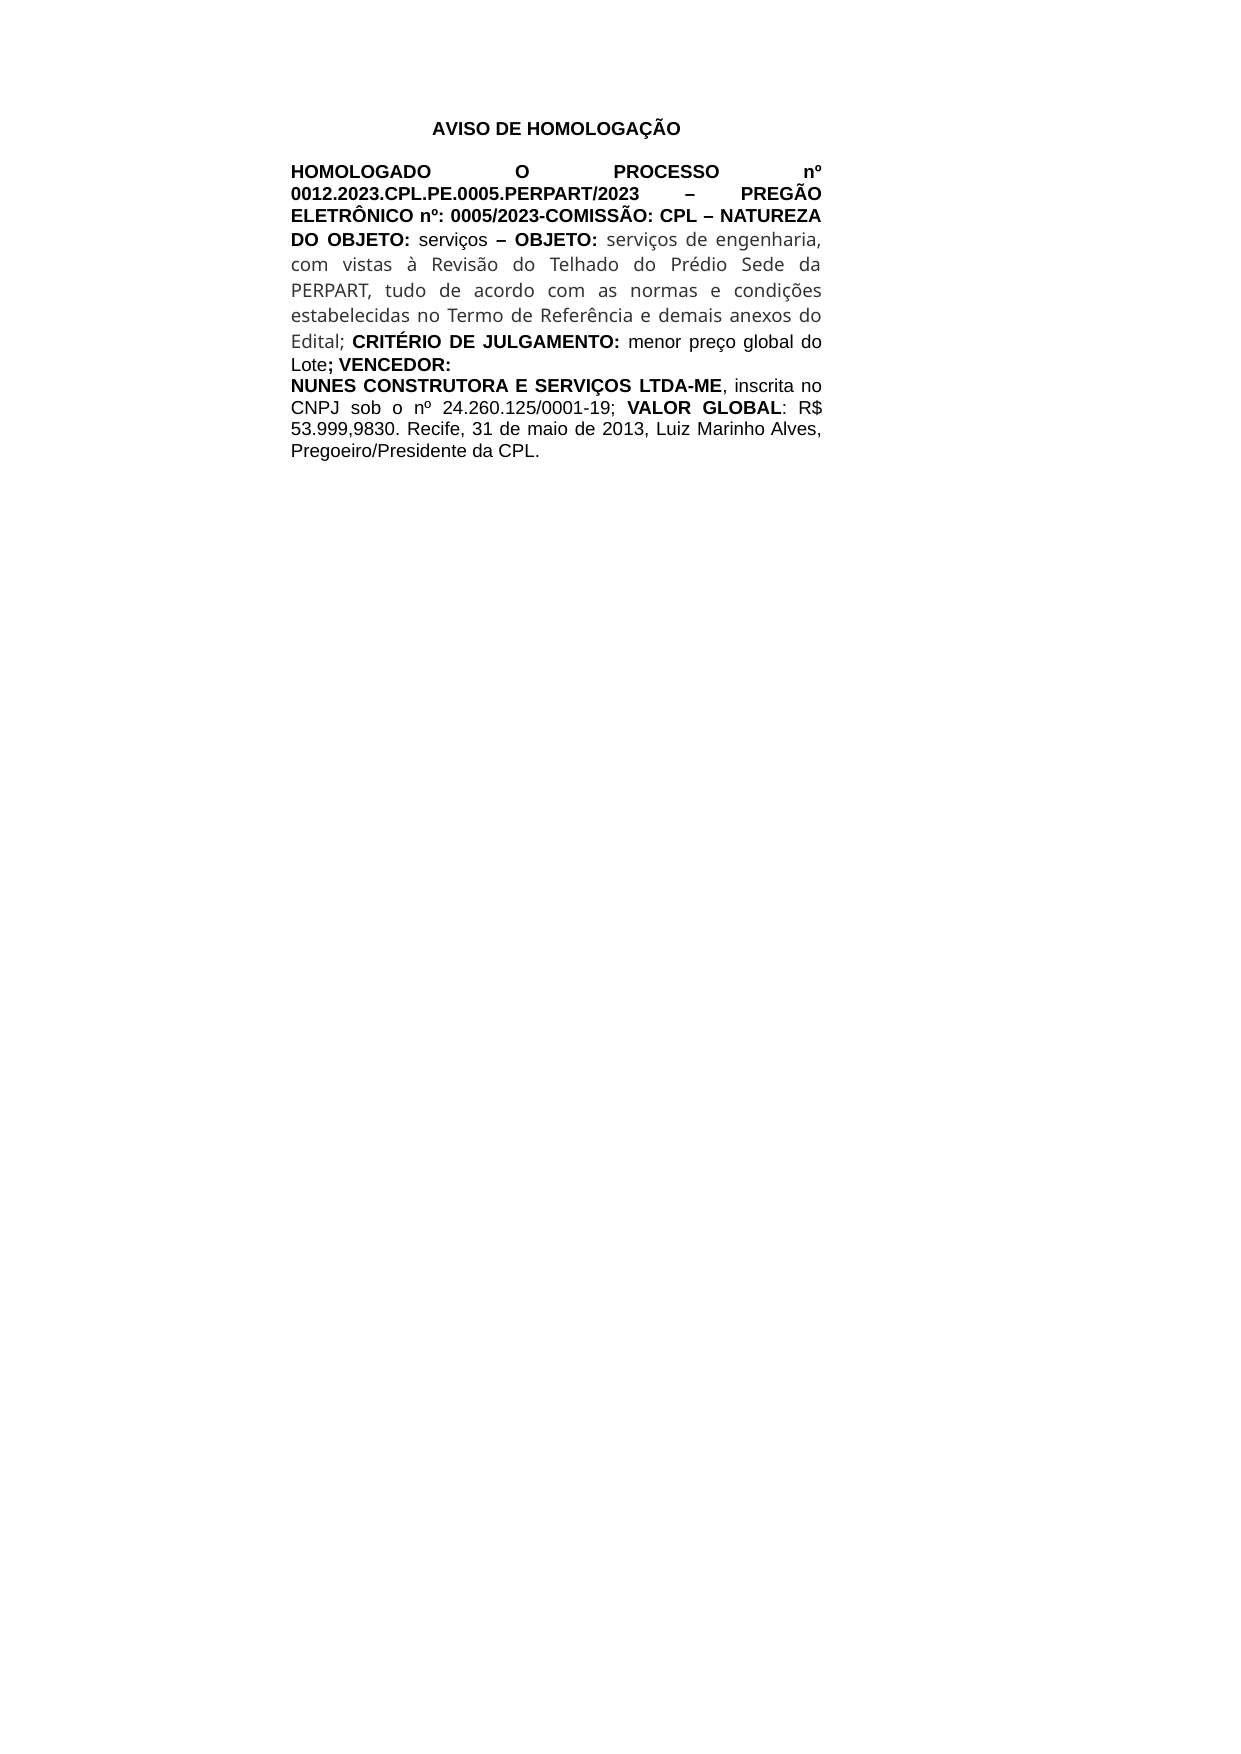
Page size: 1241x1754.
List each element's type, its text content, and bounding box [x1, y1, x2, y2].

text HOMOLOGADO O PROCESSO nº 0012.2023.CPL.PE.0005.PERPART/2023 – PREGÃO ELETRÔNICO nº: 0005/2023-COMISSÃO: CPL – NATUREZA DO OBJETO: serviços – OBJETO: serviços de engenharia, com vistas à Revisão do Telhado do Prédio Sede da PERPART, tudo de acordo com as normas e condições estabelecidas no Termo de Referência e demais anexos do Edital; CRITÉRIO DE JULGAMENTO: menor preço global do Lote; VENCEDOR: [291, 161, 822, 375]
text NUNES CONSTRUTORA E SERVIÇOS LTDA-ME, inscrita no CNPJ sob o nº 24.260.125/0001-19; VALOR GLOBAL: R$ 53.999,9830. Recife, 31 de maio de 2013, Luiz Marinho Alves, Pregoeiro/Presidente da CPL. [291, 375, 822, 461]
text AVISO DE HOMOLOGAÇÃO [291, 118, 822, 140]
